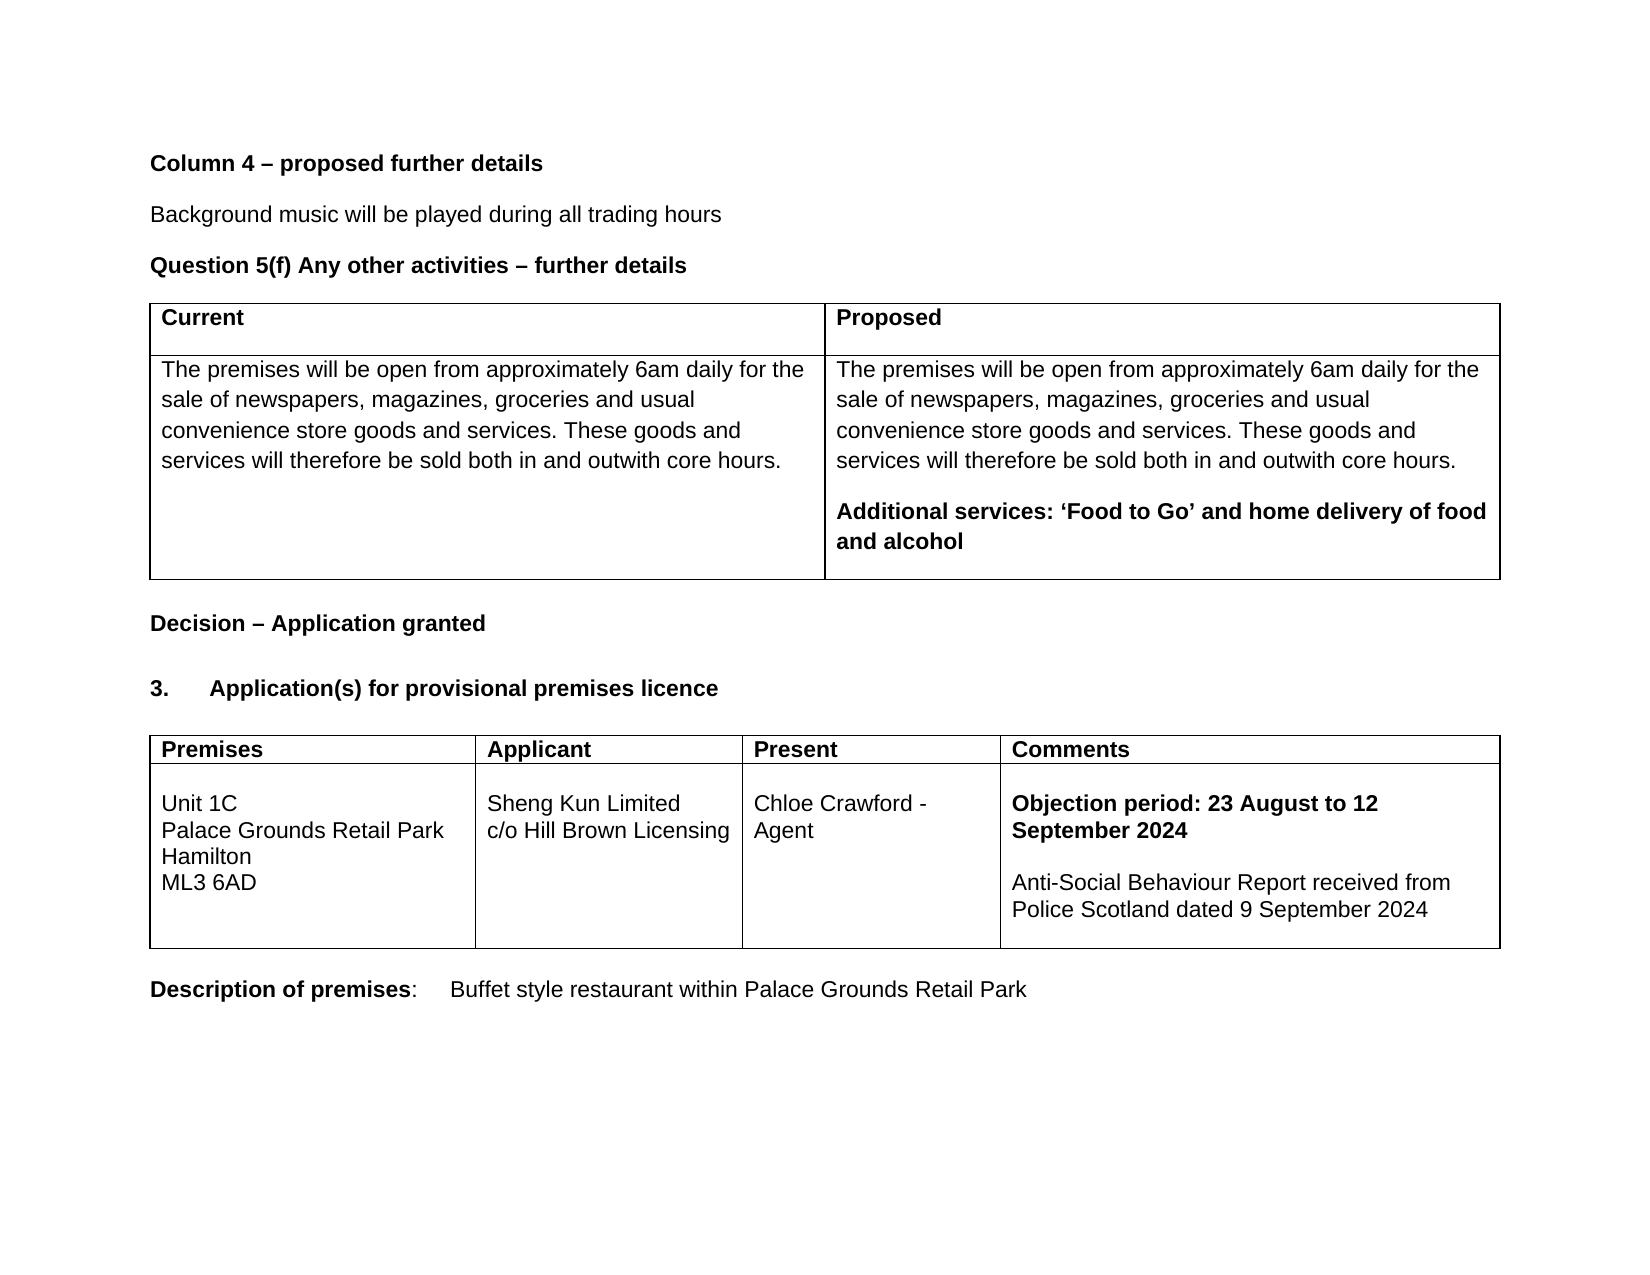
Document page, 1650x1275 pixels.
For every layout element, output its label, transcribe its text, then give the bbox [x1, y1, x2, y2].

table_cell Sheng Kun Limited c/o Hill Brown Licensing [476, 764, 742, 948]
table_cell Chloe Crawford - Agent [743, 764, 1000, 948]
text Question 5(f) Any other activities – further details [150, 252, 1500, 278]
table_header Current [151, 304, 824, 355]
table_header Applicant [476, 736, 742, 763]
table_header Proposed [826, 304, 1499, 355]
subtitle Application(s) for provisional premises licence [150, 675, 1500, 701]
table_cell Objection period: 23 August to 12 September 2024 Anti-Social Behaviour Report received from Police Scotland dated 9 September 2024 [1001, 764, 1499, 948]
text Background music will be played during all trading hours [150, 201, 1500, 227]
table_header Premises [151, 736, 475, 763]
table_cell The premises will be open from approximately 6am daily for the sale of newspapers, magazines, groceries and usual convenience store goods and services. These goods and services will therefore be sold both in and outwith core hours. [151, 356, 824, 579]
text Description of premises: Buffet style restaurant within Palace Grounds Retail Park [150, 976, 1500, 1002]
text Column 4 – proposed further details [150, 150, 1500, 176]
table_header Present [743, 736, 1000, 763]
text Decision – Application granted [150, 610, 1500, 637]
table_cell Unit 1C Palace Grounds Retail Park Hamilton ML3 6AD [151, 764, 475, 948]
table_header Comments [1001, 736, 1499, 763]
table_cell The premises will be open from approximately 6am daily for the sale of newspapers, magazines, groceries and usual convenience store goods and services. These goods and services will therefore be sold both in and outwith core hours. Additional services: ‘Food to Go’ and home delivery of food and alcohol [826, 356, 1499, 579]
